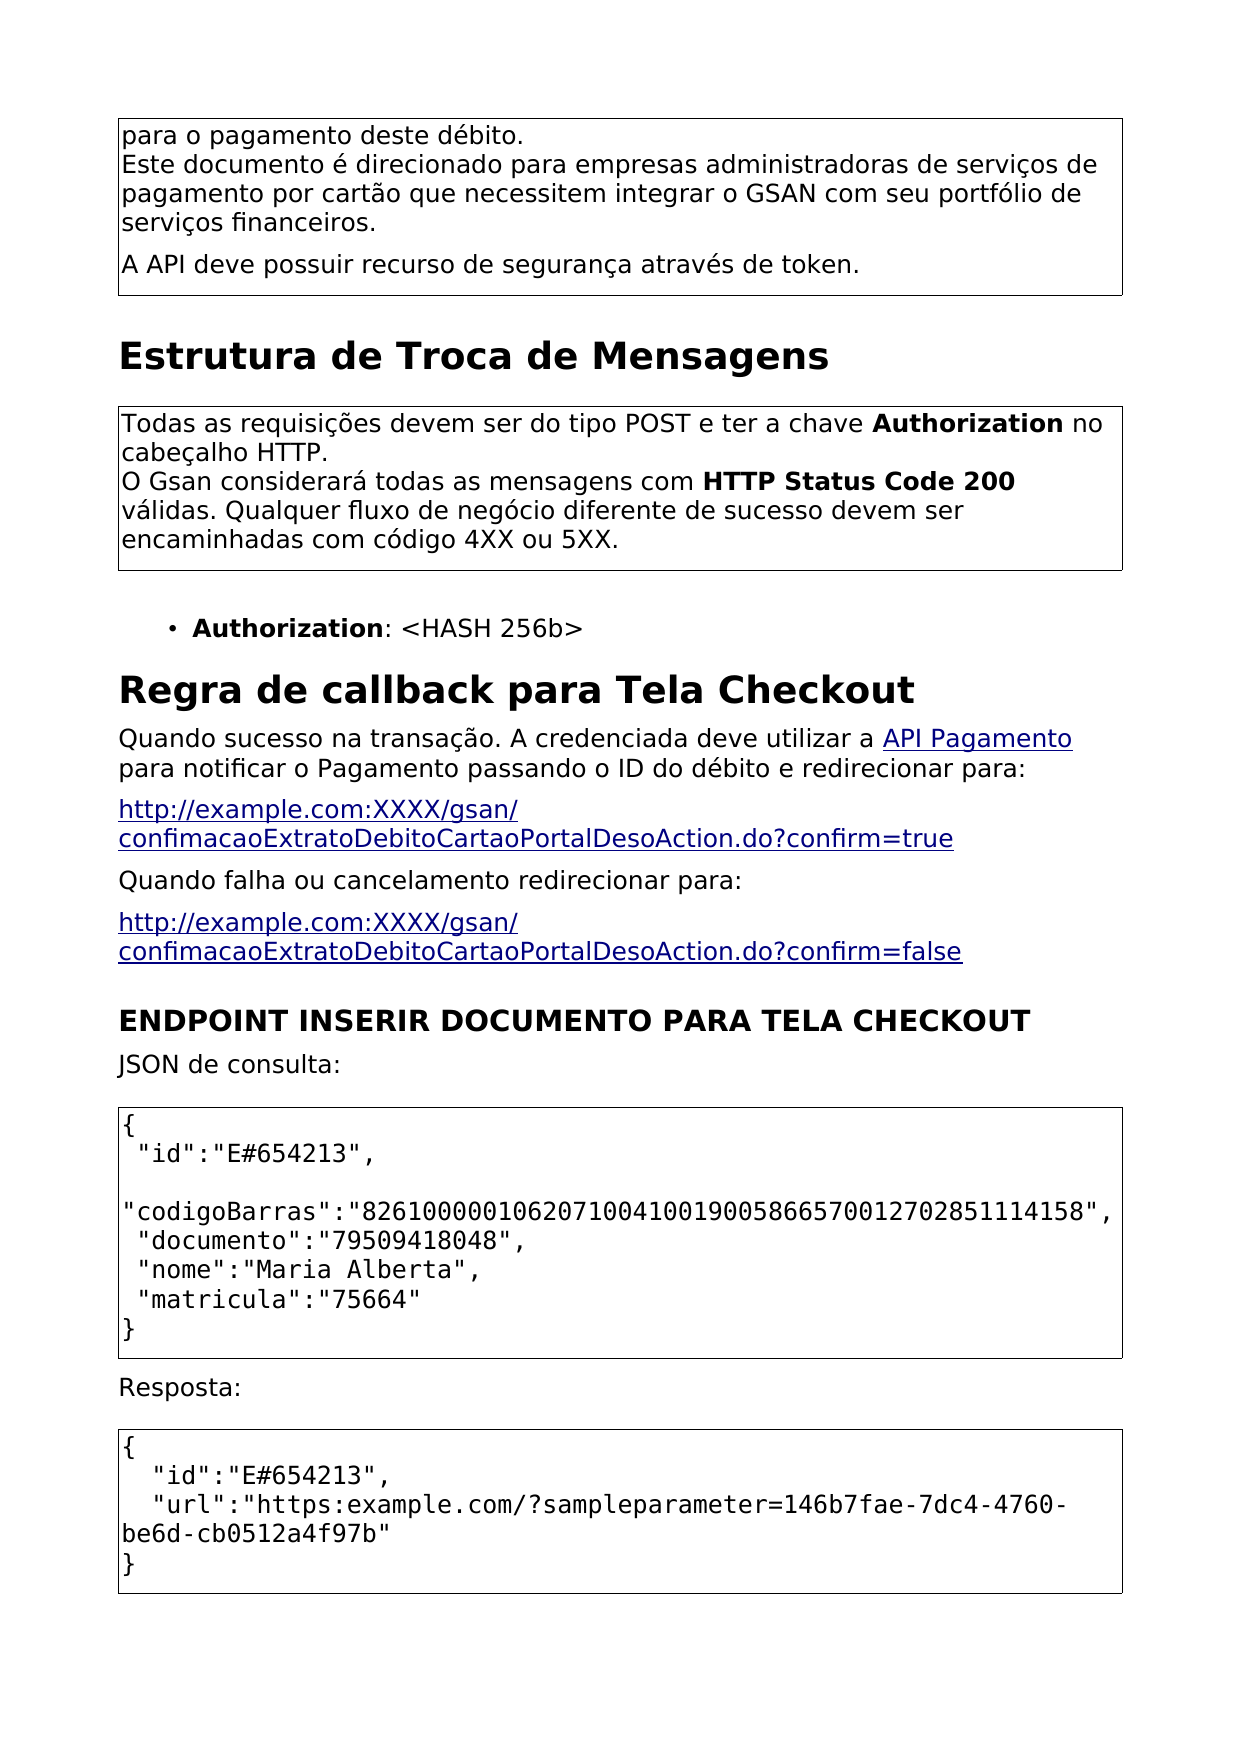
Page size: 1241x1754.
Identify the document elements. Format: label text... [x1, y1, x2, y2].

list Authorization: <HASH 256b> [177, 614, 1122, 643]
subtitle ENDPOINT INSERIR DOCUMENTO PARA TELA CHECKOUT [118, 1004, 1122, 1038]
text Quando sucesso na transação. A credenciada deve utilizar a API Pagamento para notificar o Pagamento passando o ID do débito e redirecionar para: [118, 725, 1122, 783]
text http://example.com:XXXX/gsan/confimacaoExtratoDebitoCartaoPortalDesoAction.do?confirm=false [118, 908, 1122, 966]
table_header Todas as requisições devem ser do tipo POST e ter a chave Authorization no cabeçalho HTTP. O Gsan considerará todas as mensagens com HTTP Status Code 200 válidas. Qualquer fluxo de negócio diferente de sucesso devem ser encaminhadas com código 4XX ou 5XX. [119, 407, 1122, 570]
text http://example.com:XXXX/gsan/confimacaoExtratoDebitoCartaoPortalDesoAction.do?confirm=true [118, 796, 1122, 854]
subtitle Regra de callback para Tela Checkout [118, 668, 1122, 712]
text Resposta: [118, 1373, 1122, 1402]
table_header { "id":"E#654213", "url":"https:example.com/?sampleparameter=146b7fae-7dc4-4760-be6d-cb0512a4f97b" } [119, 1430, 1122, 1593]
text Quando falha ou cancelamento redirecionar para: [118, 866, 1122, 896]
subtitle Estrutura de Troca de Mensagens [118, 335, 1122, 378]
text JSON de consulta: [118, 1050, 1122, 1079]
table_header para o pagamento deste débito. Este documento é direcionado para empresas administradoras de serviços de pagamento por cartão que necessitem integrar o GSAN com seu portfólio de serviços financeiros. A API deve possuir recurso de segurança através de token. [119, 119, 1122, 295]
table_header { "id":"E#654213", "codigoBarras":"826100000106207100410019005866570012702851114158", "documento":"79509418048", "nome":"Maria Alberta", "matricula":"75664" } [119, 1108, 1122, 1358]
